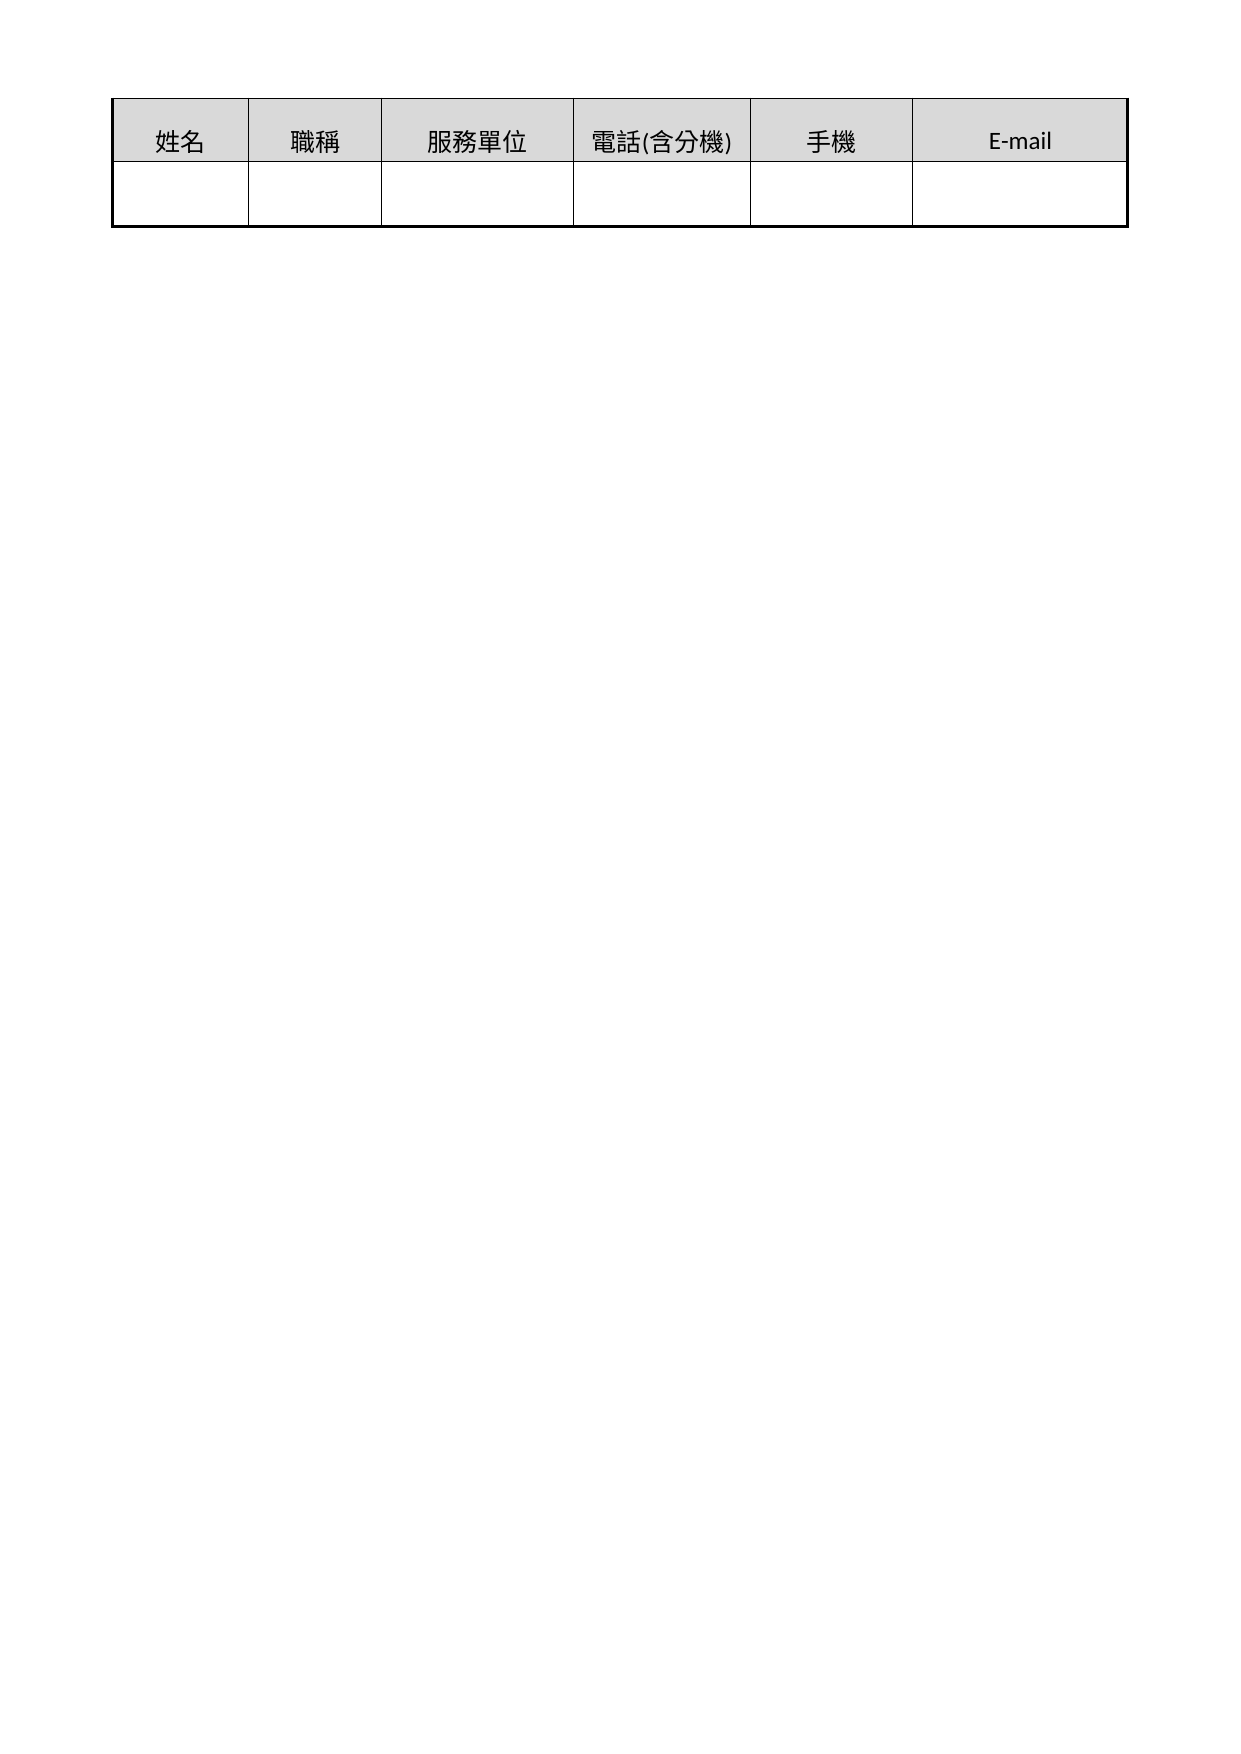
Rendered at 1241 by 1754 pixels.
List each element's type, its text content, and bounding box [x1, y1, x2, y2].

table_cell 職稱 [249, 99, 381, 161]
table_cell [574, 162, 750, 224]
table_cell [913, 162, 1126, 224]
table_cell [249, 162, 381, 224]
table_cell 手機 [751, 99, 912, 161]
table_cell E-mail [913, 99, 1126, 161]
table_cell 姓名 [114, 99, 248, 161]
table_cell [382, 162, 573, 224]
table_cell [751, 162, 912, 224]
table_cell 電話(含分機) [574, 99, 750, 161]
table_cell 服務單位 [382, 99, 573, 161]
table_cell [114, 162, 248, 224]
